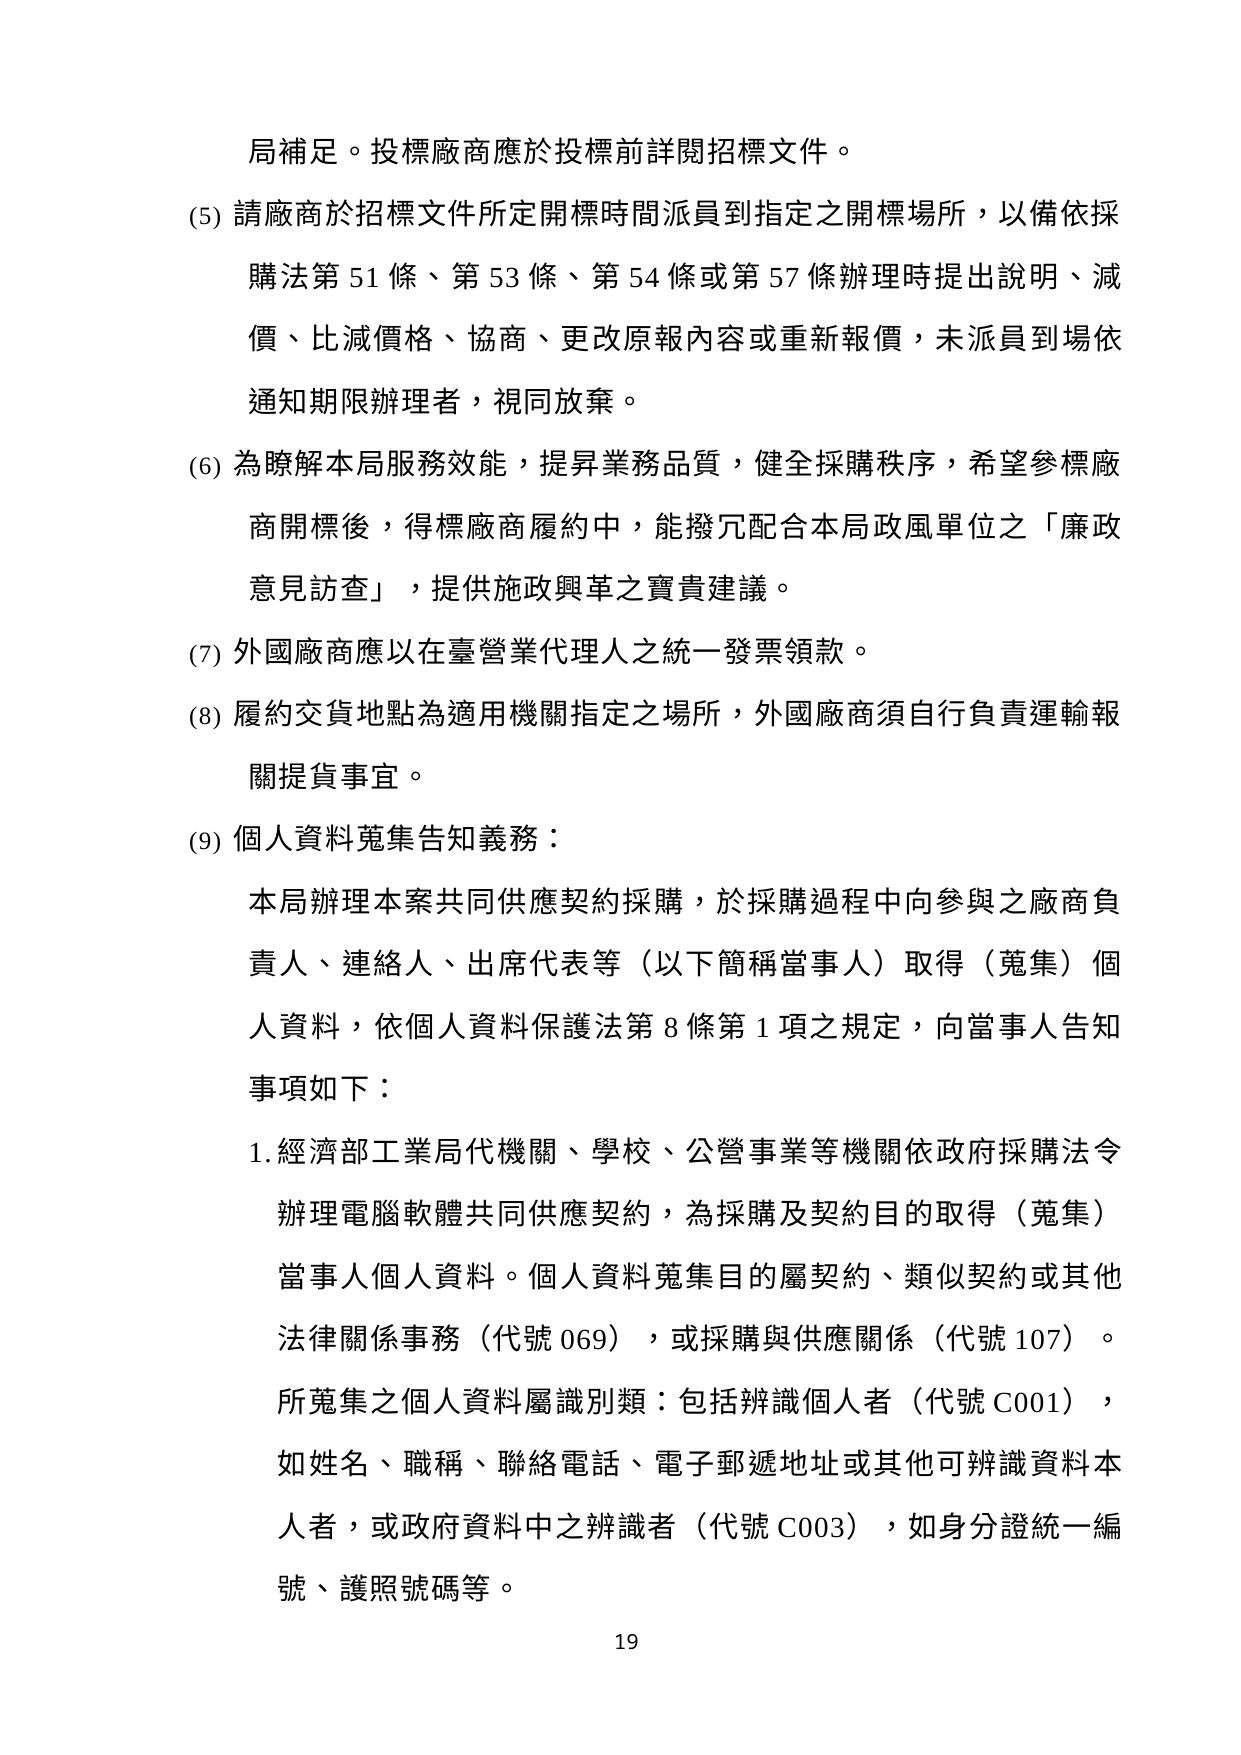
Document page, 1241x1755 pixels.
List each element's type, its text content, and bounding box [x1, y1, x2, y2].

list 為瞭解本局服務效能，提昇業務品質，健全採購秩序，希望參標廠商開標後，得標廠商履約中，能撥冗配合本局政風單位之「廉政意見訪查」，提供施政興革之寶貴建議。 [189, 420, 1122, 608]
list 局補足。投標廠商應於投標前詳閱招標文件。 [189, 108, 1122, 170]
list 經濟部工業局代機關、學校、公營事業等機關依政府採購法令辦理電腦軟體共同供應契約，為採購及契約目的取得（蒐集）當事人個人資料。個人資料蒐集目的屬契約、類似契約或其他法律關係事務（代號069），或採購與供應關係（代號107）。所蒐集之個人資料屬識別類：包括辨識個人者（代號C001），如姓名、職稱、聯絡電話、電子郵遞地址或其他可辨識資料本人者，或政府資料中之辨識者（代號C003），如身分證統一編號、護照號碼等。 [248, 1108, 1122, 1608]
list 履約交貨地點為適用機關指定之場所，外國廠商須自行負責運輸報關提貨事宜。 [189, 670, 1122, 795]
list 個人資料蒐集告知義務： [189, 795, 1122, 858]
list 外國廠商應以在臺營業代理人之統一發票領款。 [189, 608, 1122, 670]
text 本局辦理本案共同供應契約採購，於採購過程中向參與之廠商負責人、連絡人、出席代表等（以下簡稱當事人）取得（蒐集）個人資料，依個人資料保護法第8條第1項之規定，向當事人告知事項如下： [248, 858, 1122, 1108]
list 請廠商於招標文件所定開標時間派員到指定之開標場所，以備依採購法第51條、第53條、第54條或第57條辦理時提出說明、減價、比減價格、協商、更改原報內容或重新報價，未派員到場依通知期限辦理者，視同放棄。 [189, 170, 1122, 420]
